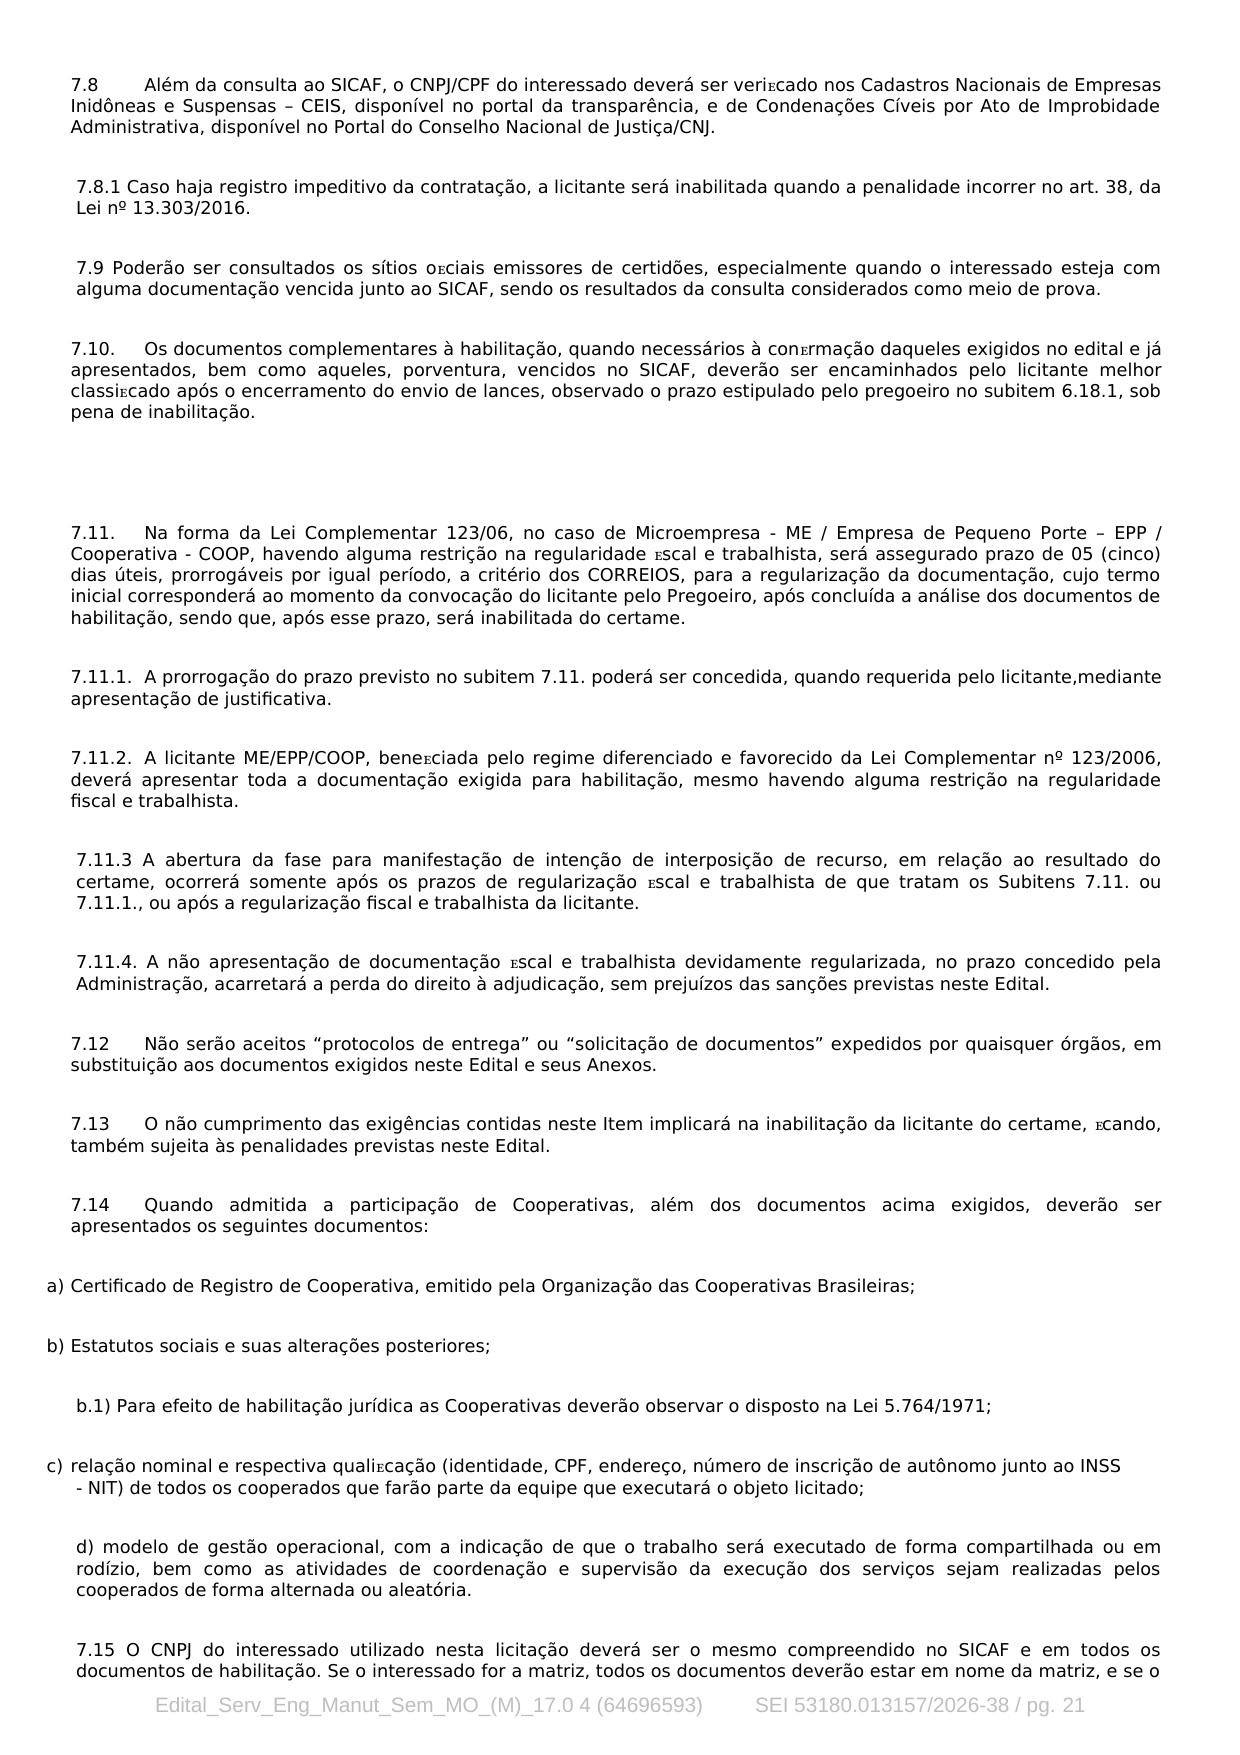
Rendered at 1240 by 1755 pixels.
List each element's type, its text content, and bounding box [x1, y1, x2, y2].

list A prorrogação do prazo previsto no subitem 7.11. poderá ser concedida, quando requerida pelo licitante,mediante apresentação de justificativa. [70, 667, 1163, 709]
text 7.8.1 Caso haja registro impeditivo da contratação, a licitante será inabilitada quando a penalidade incorrer no art. 38, da Lei nº 13.303/2016. [76, 177, 1163, 219]
text 7.11.3 A abertura da fase para manifestação de intenção de interposição de recurso, em relação ao resultado do certame, ocorrerá somente após os prazos de regularização scal e trabalhista de que tratam os Subitens 7.11. ou 7.11.1., ou após a regularização fiscal e trabalhista da licitante. [76, 850, 1163, 913]
text 7.11.4. A não apresentação de documentação scal e trabalhista devidamente regularizada, no prazo concedido pela Administração, acarretará a perda do direito à adjudicação, sem prejuízos das sanções previstas neste Edital. [76, 952, 1163, 994]
text 7.9 Poderão ser consultados os sítios ociais emissores de certidões, especialmente quando o interessado esteja com alguma documentação vencida junto ao SICAF, sendo os resultados da consulta considerados como meio de prova. [76, 258, 1163, 300]
list A licitante ME/EPP/COOP, beneciada pelo regime diferenciado e favorecido da Lei Complementar nº 123/2006, deverá apresentar toda a documentação exigida para habilitação, mesmo havendo alguma restrição na regularidade fiscal e trabalhista. [70, 748, 1163, 811]
text 7.15 O CNPJ do interessado utilizado nesta licitação deverá ser o mesmo compreendido no SICAF e em todos os documentos de habilitação. Se o interessado for a matriz, todos os documentos deverão estar em nome da matriz, e se o [76, 1639, 1163, 1681]
text - NIT) de todos os cooperados que farão parte da equipe que executará o objeto licitado; [76, 1478, 1163, 1498]
list Na forma da Lei Complementar 123/06, no caso de Microempresa - ME / Empresa de Pequeno Porte – EPP / Cooperativa - COOP, havendo alguma restrição na regularidade scal e trabalhista, será assegurado prazo de 05 (cinco) dias úteis, prorrogáveis por igual período, a critério dos CORREIOS, para a regularização da documentação, cujo termo inicial corresponderá ao momento da convocação do licitante pelo Pregoeiro, após concluída a análise dos documentos de habilitação, sendo que, após esse prazo, será inabilitada do certame. [70, 523, 1163, 628]
list Certificado de Registro de Cooperativa, emitido pela Organização das Cooperativas Brasileiras; [46, 1276, 1163, 1297]
list Não serão aceitos “protocolos de entrega” ou “solicitação de documentos” expedidos por quaisquer órgãos, em substituição aos documentos exigidos neste Edital e seus Anexos. [70, 1033, 1163, 1075]
text b.1) Para efeito de habilitação jurídica as Cooperativas deverão observar o disposto na Lei 5.764/1971; [76, 1396, 1163, 1416]
text d) modelo de gestão operacional, com a indicação de que o trabalho será executado de forma compartilhada ou em rodízio, bem como as atividades de coordenação e supervisão da execução dos serviços sejam realizadas pelos cooperados de forma alternada ou aleatória. [76, 1537, 1163, 1600]
list Quando admitida a participação de Cooperativas, além dos documentos acima exigidos, deverão ser apresentados os seguintes documentos: [70, 1195, 1163, 1237]
list Os documentos complementares à habilitação, quando necessários à conrmação daqueles exigidos no edital e já apresentados, bem como aqueles, porventura, vencidos no SICAF, deverão ser encaminhados pelo licitante melhor classicado após o encerramento do envio de lances, observado o prazo estipulado pelo pregoeiro no subitem 6.18.1, sob pena de inabilitação. [70, 339, 1163, 423]
list O não cumprimento das exigências contidas neste Item implicará na inabilitação da licitante do certame, cando, também sujeita às penalidades previstas neste Edital. [70, 1114, 1163, 1156]
list relação nominal e respectiva qualicação (identidade, CPF, endereço, número de inscrição de autônomo junto ao INSS [46, 1456, 1163, 1476]
list Estatutos sociais e suas alterações posteriores; [46, 1336, 1163, 1357]
list Além da consulta ao SICAF, o CNPJ/CPF do interessado deverá ser vericado nos Cadastros Nacionais de Empresas Inidôneas e Suspensas – CEIS, disponível no portal da transparência, e de Condenações Cíveis por Ato de Improbidade Administrativa, disponível no Portal do Conselho Nacional de Justiça/CNJ. [70, 75, 1163, 138]
